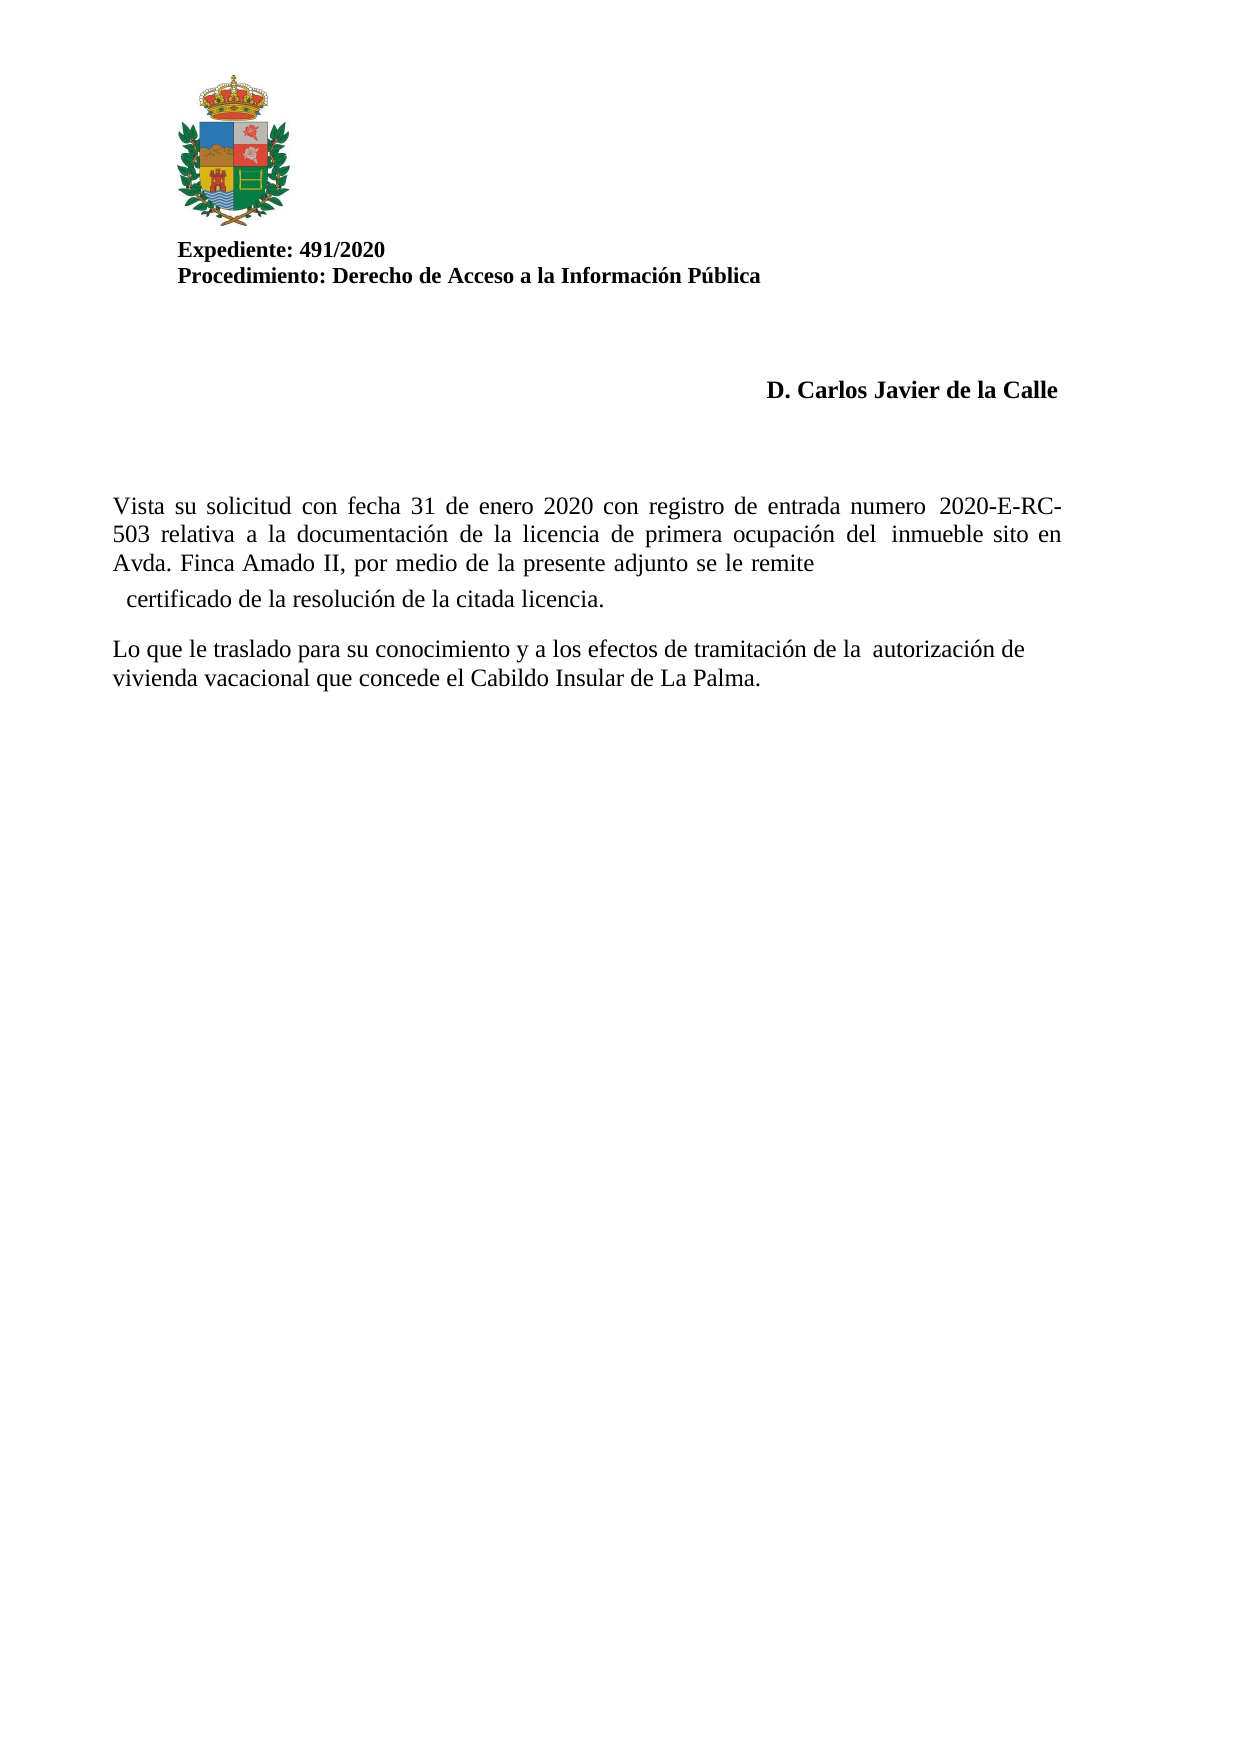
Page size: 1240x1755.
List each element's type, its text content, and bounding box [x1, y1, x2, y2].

text certificado de la resolución de la citada licencia. [48, 577, 1239, 614]
subtitle D. Carlos Javier de la Calle [559, 375, 1111, 404]
text Procedimiento: Derecho de Acceso a la Información Pública [177, 263, 1239, 289]
subtitle Vista su solicitud con fecha 31 de enero 2020 con registro de entrada numero 2020-E-RC-503 relativa a la documentación de la licencia de primera ocupación del inmueble sito en Avda. Finca Amado II, por medio de la presente adjunto se le remite [37, 491, 1062, 577]
text Expediente: 491/2020 [177, 236, 1239, 263]
subtitle Lo que le traslado para su conocimiento y a los efectos de tramitación de la autorización de vivienda vacacional que concede el Cabildo Insular de La Palma. [37, 634, 1111, 692]
picture [177, 75, 290, 226]
